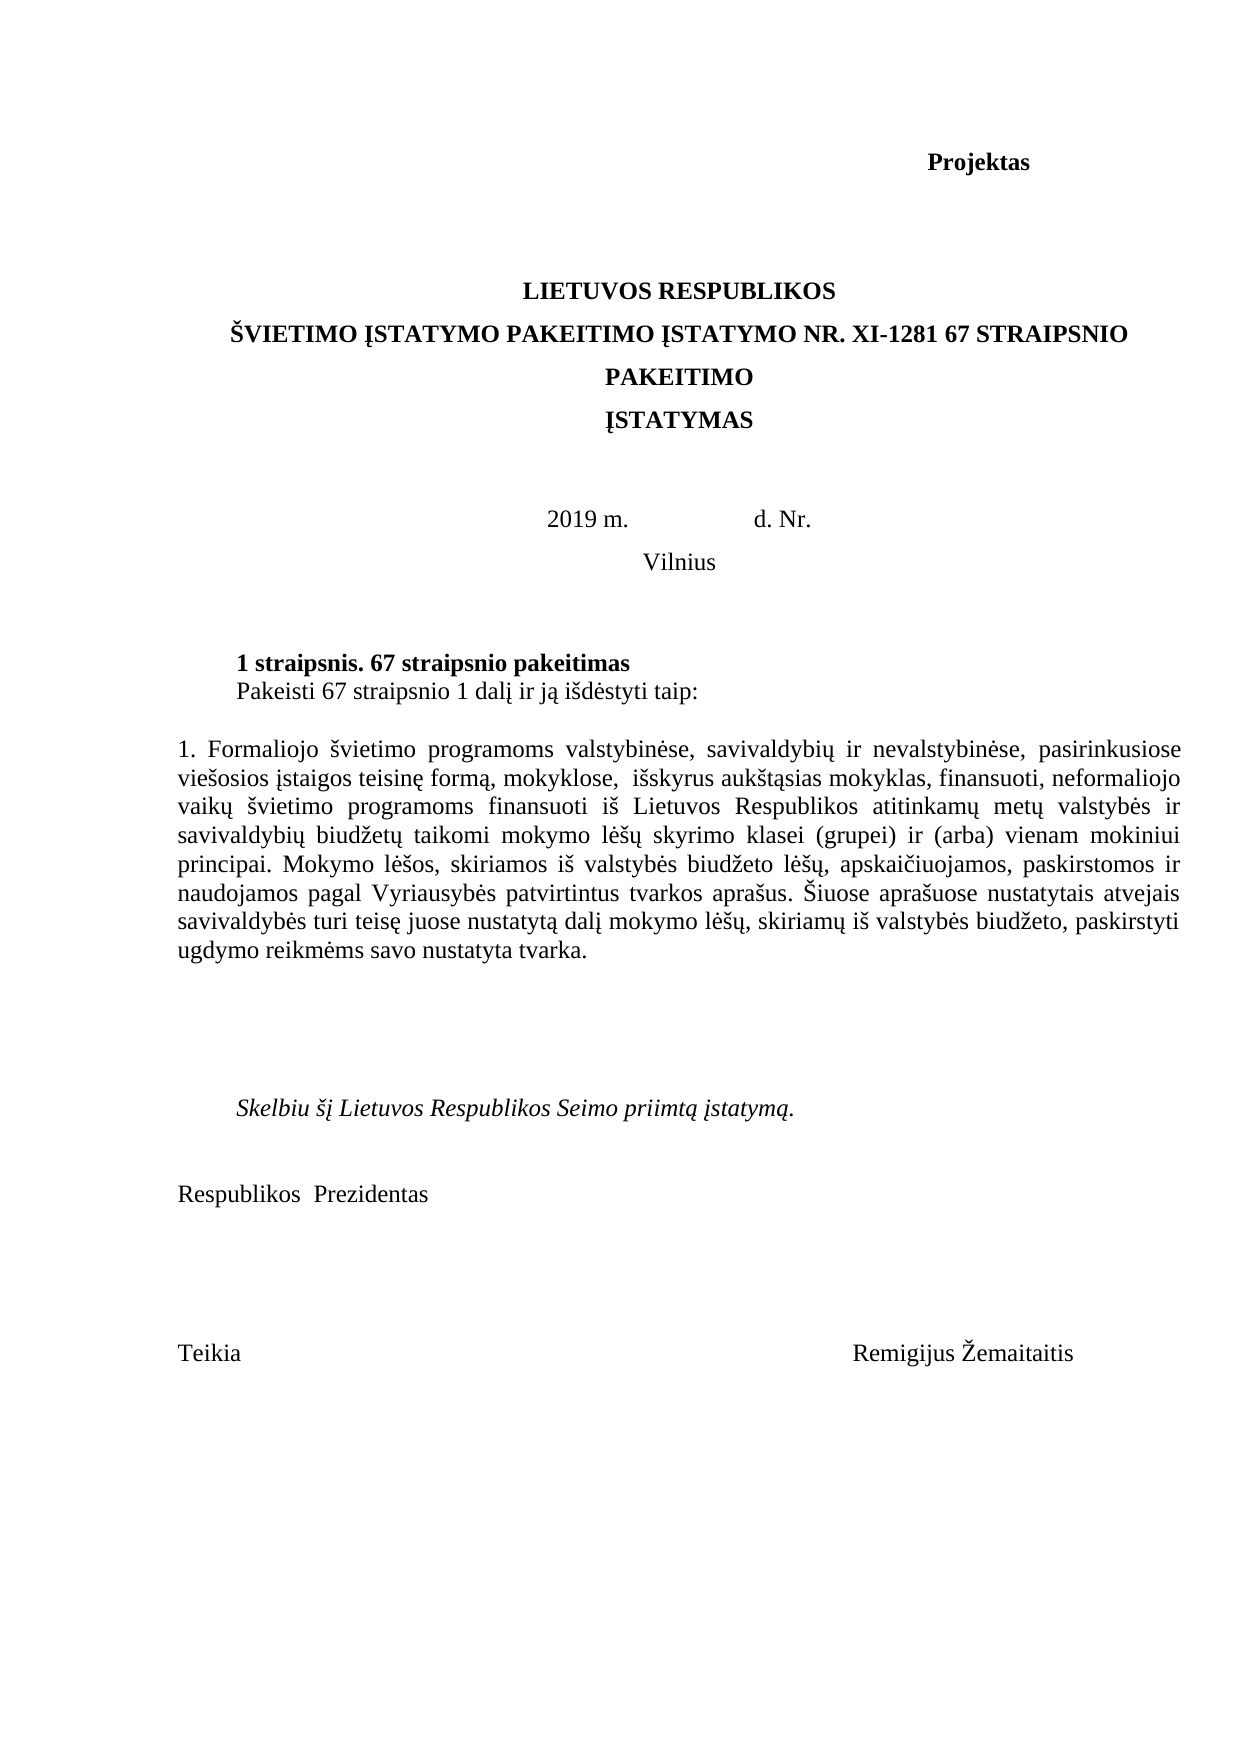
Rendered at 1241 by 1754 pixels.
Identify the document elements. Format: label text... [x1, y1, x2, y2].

text 1. Formaliojo švietimo programoms valstybinėse, savivaldybių ir nevalstybinėse, pasirinkusiose viešosios įstaigos teisinę formą, mokyklose, išskyrus aukštąsias mokyklas, finansuoti, neformaliojo vaikų švietimo programoms finansuoti iš Lietuvos Respublikos atitinkamų metų valstybės ir savivaldybių biudžetų taikomi mokymo lėšų skyrimo klasei (grupei) ir (arba) vienam mokiniui principai. Mokymo lėšos, skiriamos iš valstybės biudžeto lėšų, apskaičiuojamos, paskirstomos ir naudojamos pagal Vyriausybės patvirtintus tvarkos aprašus. Šiuose aprašuose nustatytais atvejais savivaldybės turi teisę juose nustatytą dalį mokymo lėšų, skiriamų iš valstybės biudžeto, paskirstyti ugdymo reikmėms savo nustatyta tvarka. [177, 734, 1181, 964]
text Pakeisti 67 straipsnio 1 dalį ir ją išdėstyti taip: [177, 676, 1181, 705]
text Skelbiu šį Lietuvos Respublikos Seimo priimtą įstatymą. [177, 1093, 1181, 1122]
text Teikia Remigijus Žemaitaitis [177, 1338, 1181, 1366]
text 2019 m. d. Nr. [177, 504, 1181, 533]
text Vilnius [177, 547, 1181, 576]
text Projektas [852, 147, 1181, 176]
text Švietimo įstatymo pakeitimo įstatymo nR. XI-1281 67 STRAIPSNIO PAKEITIMO [177, 319, 1181, 391]
text 1 straipsnis. 67 straipsnio pakeitimas [177, 648, 1181, 676]
text LIETUVOS RESPUBLIKOS [177, 276, 1181, 305]
text Respublikos Prezidentas [177, 1179, 1181, 1208]
text ĮSTATYMAS [177, 406, 1181, 434]
